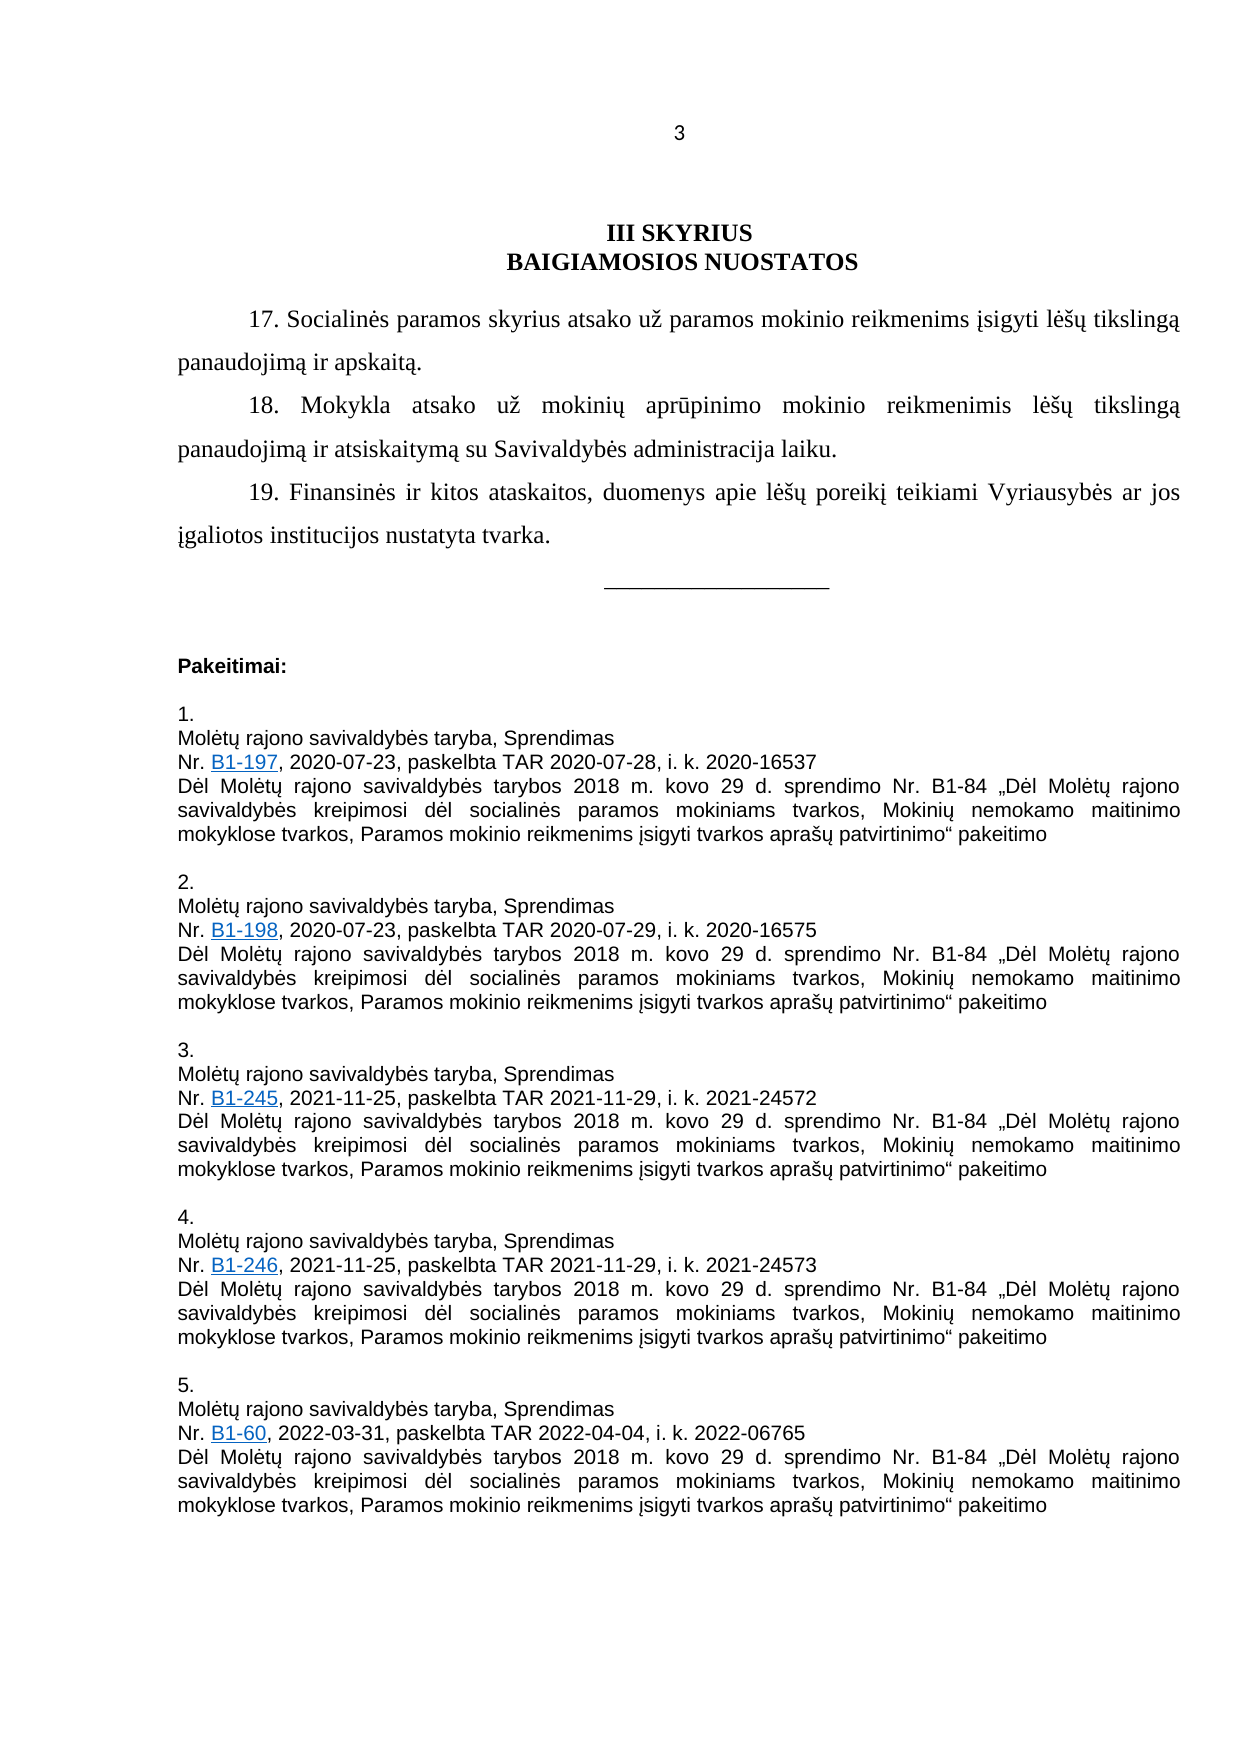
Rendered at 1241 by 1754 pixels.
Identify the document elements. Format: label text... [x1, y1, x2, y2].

text Molėtų rajono savivaldybės taryba, Sprendimas [177, 726, 1181, 750]
text 4. [177, 1205, 1181, 1229]
text BAIGIAMOSIOS NUOSTATOS [177, 247, 1181, 276]
text Dėl Molėtų rajono savivaldybės tarybos 2018 m. kovo 29 d. sprendimo Nr. B1-84 „Dėl Molėtų rajono savivaldybės kreipimosi dėl socialinės paramos mokiniams tvarkos, Mokinių nemokamo maitinimo mokyklose tvarkos, Paramos mokinio reikmenims įsigyti tvarkos aprašų patvirtinimo“ pakeitimo [177, 774, 1181, 846]
text Molėtų rajono savivaldybės taryba, Sprendimas [177, 1397, 1181, 1421]
text Dėl Molėtų rajono savivaldybės tarybos 2018 m. kovo 29 d. sprendimo Nr. B1-84 „Dėl Molėtų rajono savivaldybės kreipimosi dėl socialinės paramos mokiniams tvarkos, Mokinių nemokamo maitinimo mokyklose tvarkos, Paramos mokinio reikmenims įsigyti tvarkos aprašų patvirtinimo“ pakeitimo [177, 1109, 1181, 1181]
text 3. [177, 1037, 1181, 1061]
text Molėtų rajono savivaldybės taryba, Sprendimas [177, 1061, 1181, 1085]
text Nr. B1-246, 2021-11-25, paskelbta TAR 2021-11-29, i. k. 2021-24573 [177, 1253, 1181, 1277]
text 19. Finansinės ir kitos ataskaitos, duomenys apie lėšų poreikį teikiami Vyriausybės ar jos įgaliotos institucijos nustatyta tvarka. [177, 477, 1181, 549]
text 1. [177, 702, 1181, 726]
text Nr. B1-197, 2020-07-23, paskelbta TAR 2020-07-28, i. k. 2020-16537 [177, 750, 1181, 774]
text Dėl Molėtų rajono savivaldybės tarybos 2018 m. kovo 29 d. sprendimo Nr. B1-84 „Dėl Molėtų rajono savivaldybės kreipimosi dėl socialinės paramos mokiniams tvarkos, Mokinių nemokamo maitinimo mokyklose tvarkos, Paramos mokinio reikmenims įsigyti tvarkos aprašų patvirtinimo“ pakeitimo [177, 1277, 1181, 1349]
text Pakeitimai: [177, 654, 1181, 678]
text 17. Socialinės paramos skyrius atsako už paramos mokinio reikmenims įsigyti lėšų tikslingą panaudojimą ir apskaitą. [177, 304, 1181, 376]
text Dėl Molėtų rajono savivaldybės tarybos 2018 m. kovo 29 d. sprendimo Nr. B1-84 „Dėl Molėtų rajono savivaldybės kreipimosi dėl socialinės paramos mokiniams tvarkos, Mokinių nemokamo maitinimo mokyklose tvarkos, Paramos mokinio reikmenims įsigyti tvarkos aprašų patvirtinimo“ pakeitimo [177, 942, 1181, 1013]
text Nr. B1-198, 2020-07-23, paskelbta TAR 2020-07-29, i. k. 2020-16575 [177, 918, 1181, 942]
text 18. Mokykla atsako už mokinių aprūpinimo mokinio reikmenimis lėšų tikslingą panaudojimą ir atsiskaitymą su Savivaldybės administracija laiku. [177, 391, 1181, 462]
text Nr. B1-245, 2021-11-25, paskelbta TAR 2021-11-29, i. k. 2021-24572 [177, 1085, 1181, 1109]
text III SKYRIUS [177, 218, 1181, 247]
text __________________ [177, 563, 1181, 592]
text 2. [177, 870, 1181, 894]
text 5. [177, 1373, 1181, 1397]
text Dėl Molėtų rajono savivaldybės tarybos 2018 m. kovo 29 d. sprendimo Nr. B1-84 „Dėl Molėtų rajono savivaldybės kreipimosi dėl socialinės paramos mokiniams tvarkos, Mokinių nemokamo maitinimo mokyklose tvarkos, Paramos mokinio reikmenims įsigyti tvarkos aprašų patvirtinimo“ pakeitimo [177, 1445, 1181, 1517]
text Molėtų rajono savivaldybės taryba, Sprendimas [177, 894, 1181, 918]
text Molėtų rajono savivaldybės taryba, Sprendimas [177, 1229, 1181, 1253]
text Nr. B1-60, 2022-03-31, paskelbta TAR 2022-04-04, i. k. 2022-06765 [177, 1421, 1181, 1445]
